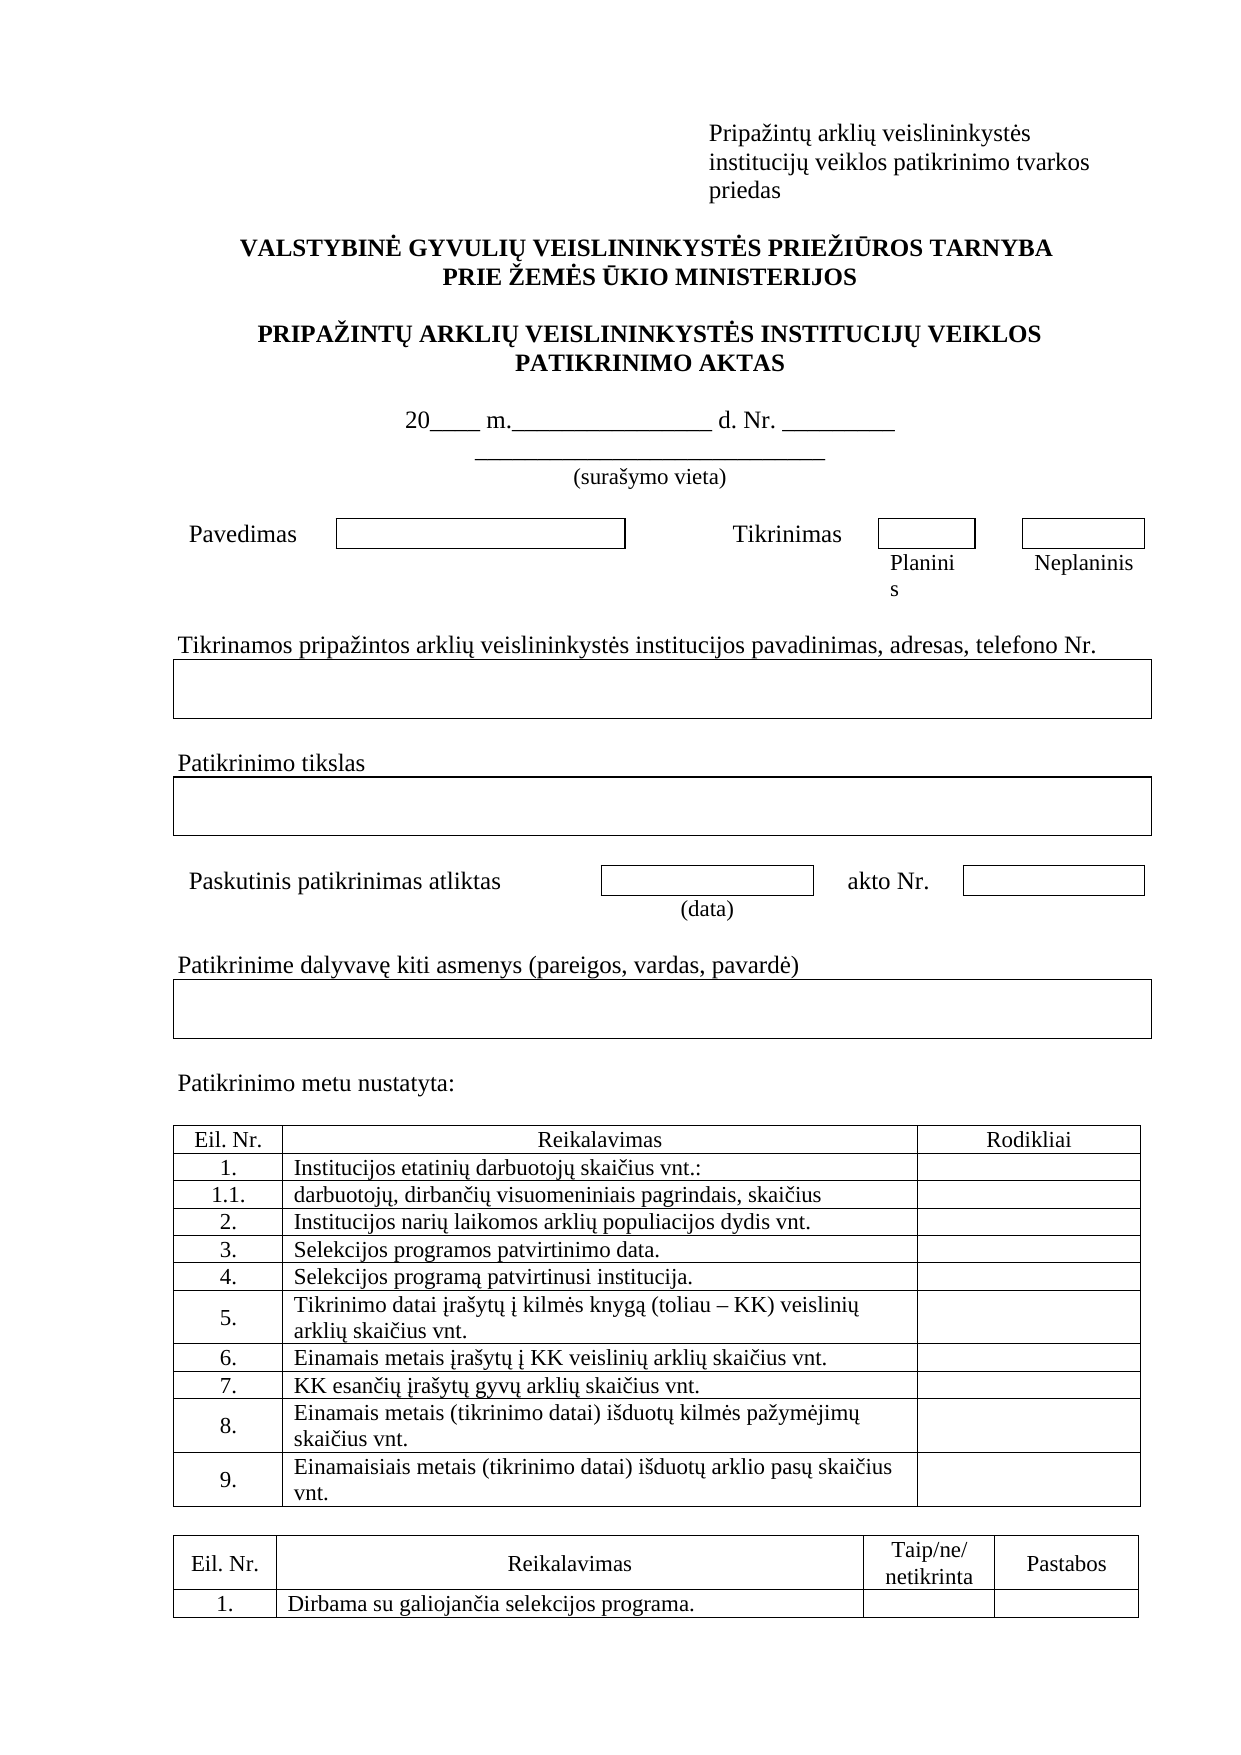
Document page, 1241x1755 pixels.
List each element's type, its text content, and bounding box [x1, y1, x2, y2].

table_cell 3. [174, 1236, 282, 1262]
table_header [964, 866, 1144, 894]
table_header Paskutinis patikrinimas atliktas [177, 865, 601, 894]
table_cell KK esančių įrašytų gyvų arklių skaičius vnt. [283, 1372, 917, 1398]
table_cell Einamais metais (tikrinimo datai) išduotų kilmės pažymėjimų skaičius vnt. [283, 1399, 917, 1452]
text (surašymo vieta) [177, 463, 1122, 489]
table_header [174, 980, 1151, 1038]
table_cell [918, 1291, 1140, 1343]
table_cell (data) [601, 896, 813, 922]
table_cell 7. [174, 1372, 282, 1398]
table_cell 1.1. [174, 1181, 282, 1207]
table_cell 1. [174, 1154, 282, 1180]
table_cell [918, 1344, 1140, 1371]
table_header [602, 866, 813, 894]
table_cell 8. [174, 1399, 282, 1452]
table_cell Institucijos etatinių darbuotojų skaičius vnt.: [283, 1154, 917, 1180]
table_cell [336, 549, 625, 602]
table_cell [864, 1590, 994, 1617]
table_cell [975, 548, 1023, 602]
table_header akto Nr. [814, 865, 963, 894]
table_cell Dirbama su galiojančia selekcijos programa. [277, 1590, 863, 1617]
table_cell [918, 1154, 1140, 1180]
table_cell Einamais metais įrašytų į KK veislinių arklių skaičius vnt. [283, 1344, 917, 1371]
table_cell 9. [174, 1453, 282, 1506]
table_cell Einamaisiais metais (tikrinimo datai) išduotų arklio pasų skaičius vnt. [283, 1453, 917, 1506]
table_cell [918, 1372, 1140, 1398]
text Patikrinimo metu nustatyta: [177, 1068, 1122, 1096]
table_cell [918, 1263, 1140, 1289]
table_cell [625, 548, 696, 602]
table_header [174, 778, 1151, 835]
table_header [879, 519, 974, 548]
table_header Eil. Nr. [174, 1536, 276, 1589]
text PRIPAŽINTŲ ARKLIŲ VEISLININKYSTĖS INSTITUCIJŲ VEIKLOS PATIKRINIMO AKTAS [177, 319, 1122, 377]
text PRIE ŽEMĖS ŪKIO MINISTERIJOS [177, 262, 1122, 291]
table_header Reikalavimas [277, 1536, 863, 1589]
table_header Taip/ne/ netikrinta [864, 1536, 994, 1589]
table_cell Selekcijos programą patvirtinusi institucija. [283, 1263, 917, 1289]
text 20____ m.________________ d. Nr. _________ [177, 406, 1122, 434]
table_cell Planinis [879, 549, 975, 602]
table_cell [696, 548, 879, 602]
table_cell [918, 1236, 1140, 1262]
table_header Tikrinimas [696, 518, 878, 548]
text institucijų veiklos patikrinimo tvarkos [177, 147, 1122, 176]
table_cell 4. [174, 1263, 282, 1289]
table_header [174, 660, 1151, 718]
table_header [626, 518, 696, 548]
table_cell darbuotojų, dirbančių visuomeniniais pagrindais, skaičius [283, 1181, 917, 1207]
table_cell 5. [174, 1291, 282, 1343]
table_cell Selekcijos programos patvirtinimo data. [283, 1236, 917, 1262]
table_cell Tikrinimo datai įrašytų į kilmės knygą (toliau – KK) veislinių arklių skaičius vnt. [283, 1291, 917, 1343]
text Tikrinamos pripažintos arklių veislininkystės institucijos pavadinimas, adresas, telefono Nr. [177, 631, 1122, 659]
table_cell Neplaninis [1023, 549, 1145, 602]
table_cell [918, 1399, 1140, 1452]
table_cell 6. [174, 1344, 282, 1371]
table_cell [995, 1590, 1138, 1617]
table_header [337, 519, 624, 548]
text Pripažintų arklių veislininkystės [709, 118, 1122, 147]
table_header Rodikliai [918, 1126, 1140, 1153]
text VALSTYBINĖ GYVULIŲ VEISLININKYSTĖS PRIEŽIŪROS TARNYBA [177, 233, 1122, 262]
table_header Pavedimas [177, 518, 336, 548]
table_cell [963, 896, 1144, 922]
table_header [976, 518, 1022, 548]
table_cell [813, 895, 963, 922]
table_header Reikalavimas [283, 1126, 917, 1153]
table_header Pastabos [995, 1536, 1138, 1589]
table_cell [918, 1453, 1140, 1506]
table_cell 2. [174, 1209, 282, 1235]
text Patikrinime dalyvavę kiti asmenys (pareigos, vardas, pavardė) [177, 951, 1122, 979]
table_cell Institucijos narių laikomos arklių populiacijos dydis vnt. [283, 1209, 917, 1235]
table_header Eil. Nr. [174, 1126, 282, 1153]
table_cell [918, 1209, 1140, 1235]
text ____________________________ [177, 434, 1122, 463]
table_cell [177, 548, 336, 602]
text priedas [177, 176, 1122, 204]
table_cell [177, 895, 601, 922]
text Patikrinimo tikslas [177, 748, 1122, 776]
table_cell [918, 1181, 1140, 1207]
table_cell 1. [174, 1590, 276, 1617]
table_header [1023, 519, 1144, 548]
